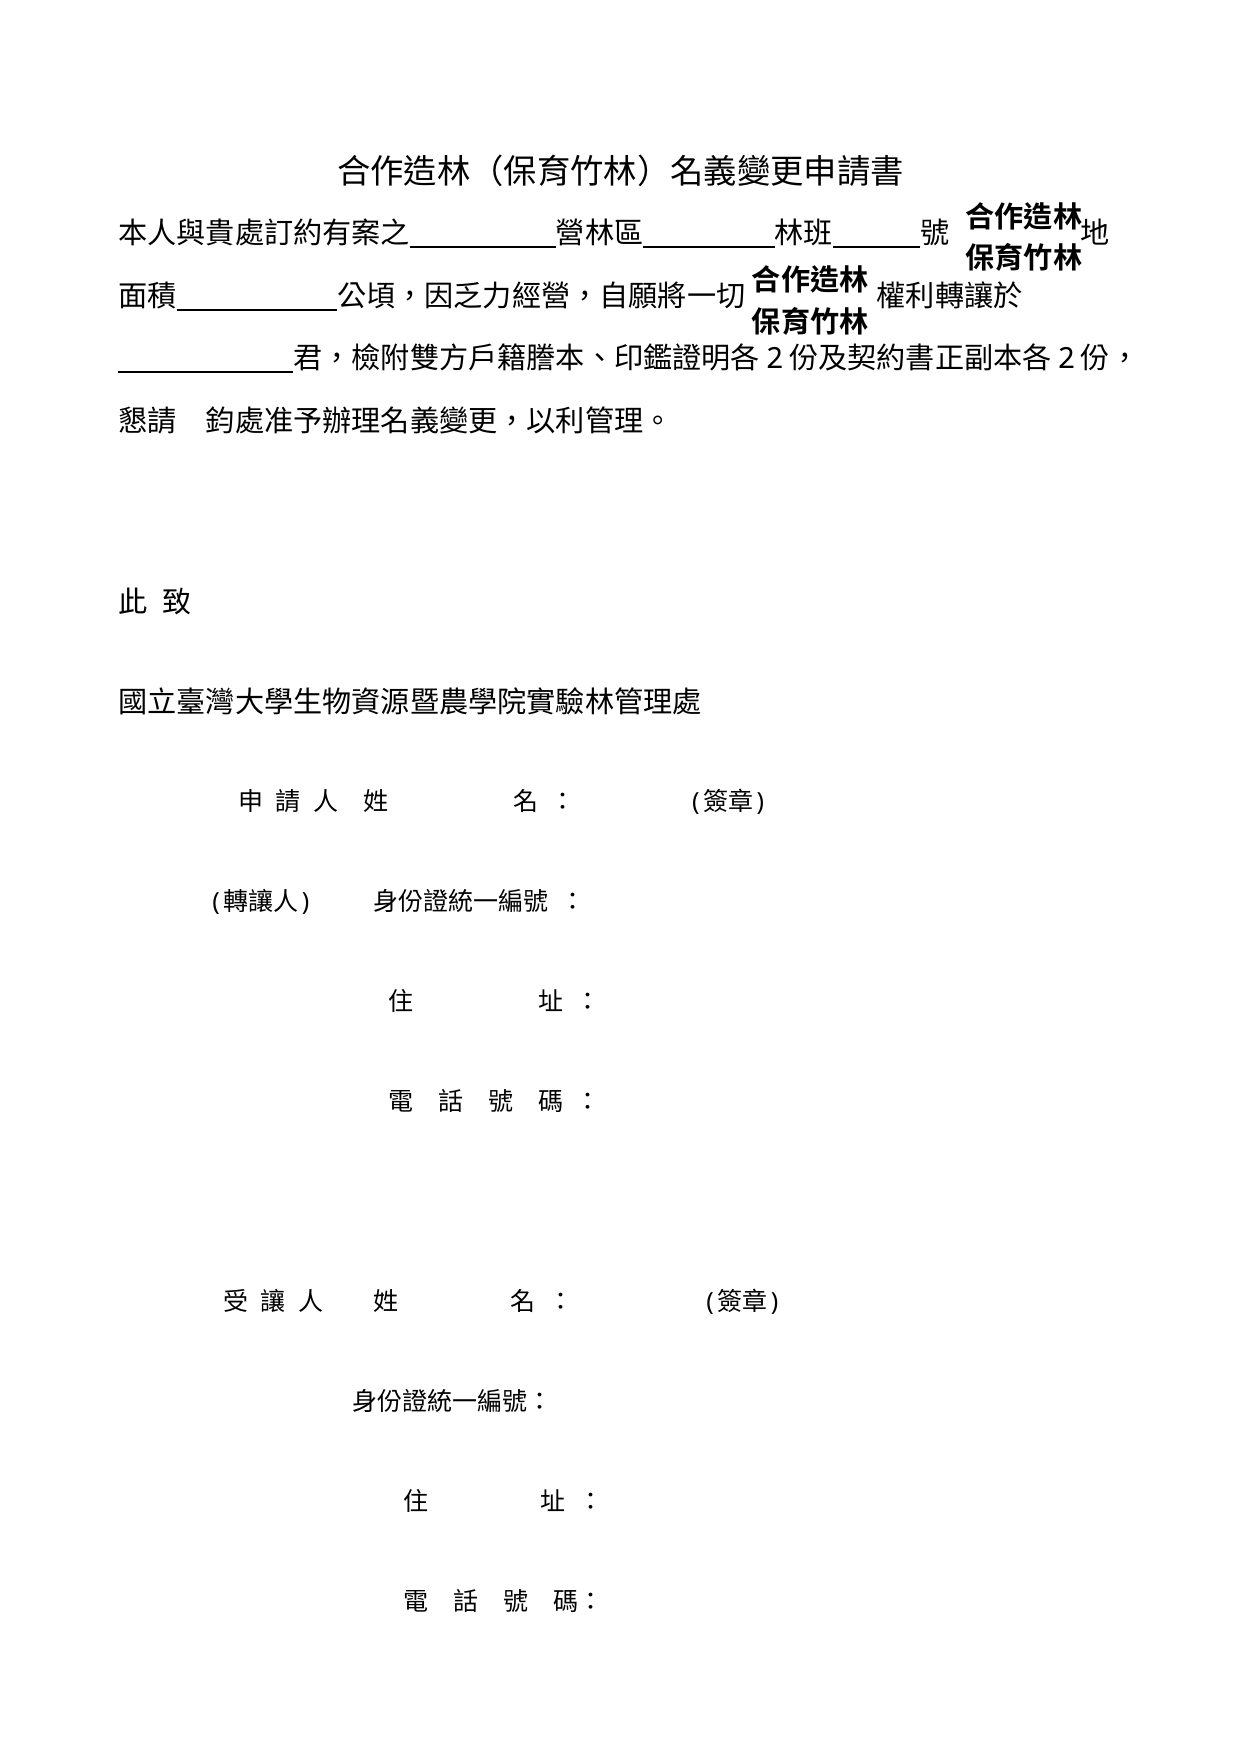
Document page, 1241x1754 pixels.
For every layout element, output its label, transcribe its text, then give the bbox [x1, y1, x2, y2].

text 電 話 號 碼： [118, 1558, 1122, 1621]
text 電 話 號 碼 ： [118, 1058, 1122, 1121]
text 此 致 [118, 558, 1122, 621]
text 住 址 ： [118, 958, 1122, 1021]
text 國立臺灣大學生物資源暨農學院實驗林管理處 [118, 658, 1122, 721]
text (轉讓人) 身份證統一編號 ： [118, 858, 1122, 921]
text 受 讓 人 姓 名 ： (簽章) [118, 1258, 1122, 1321]
text 申 請 人 姓 名 ： (簽章) [118, 758, 1122, 821]
text 君，檢附雙方戶籍謄本、印鑑證明各2份及契約書正副本各2份，懇請 鈞處准予辦理名義變更，以利管理。 [118, 314, 1122, 439]
text 合作造林（保育竹林）名義變更申請書 [118, 127, 1122, 189]
text 住 址 ： [118, 1458, 1122, 1521]
text 身份證統一編號： [118, 1358, 1122, 1421]
text 本人與貴處訂約有案之 營林區 林班 號 地面積 公頃，因乏力經營，自願將一切 權利轉讓於 [118, 189, 1122, 314]
